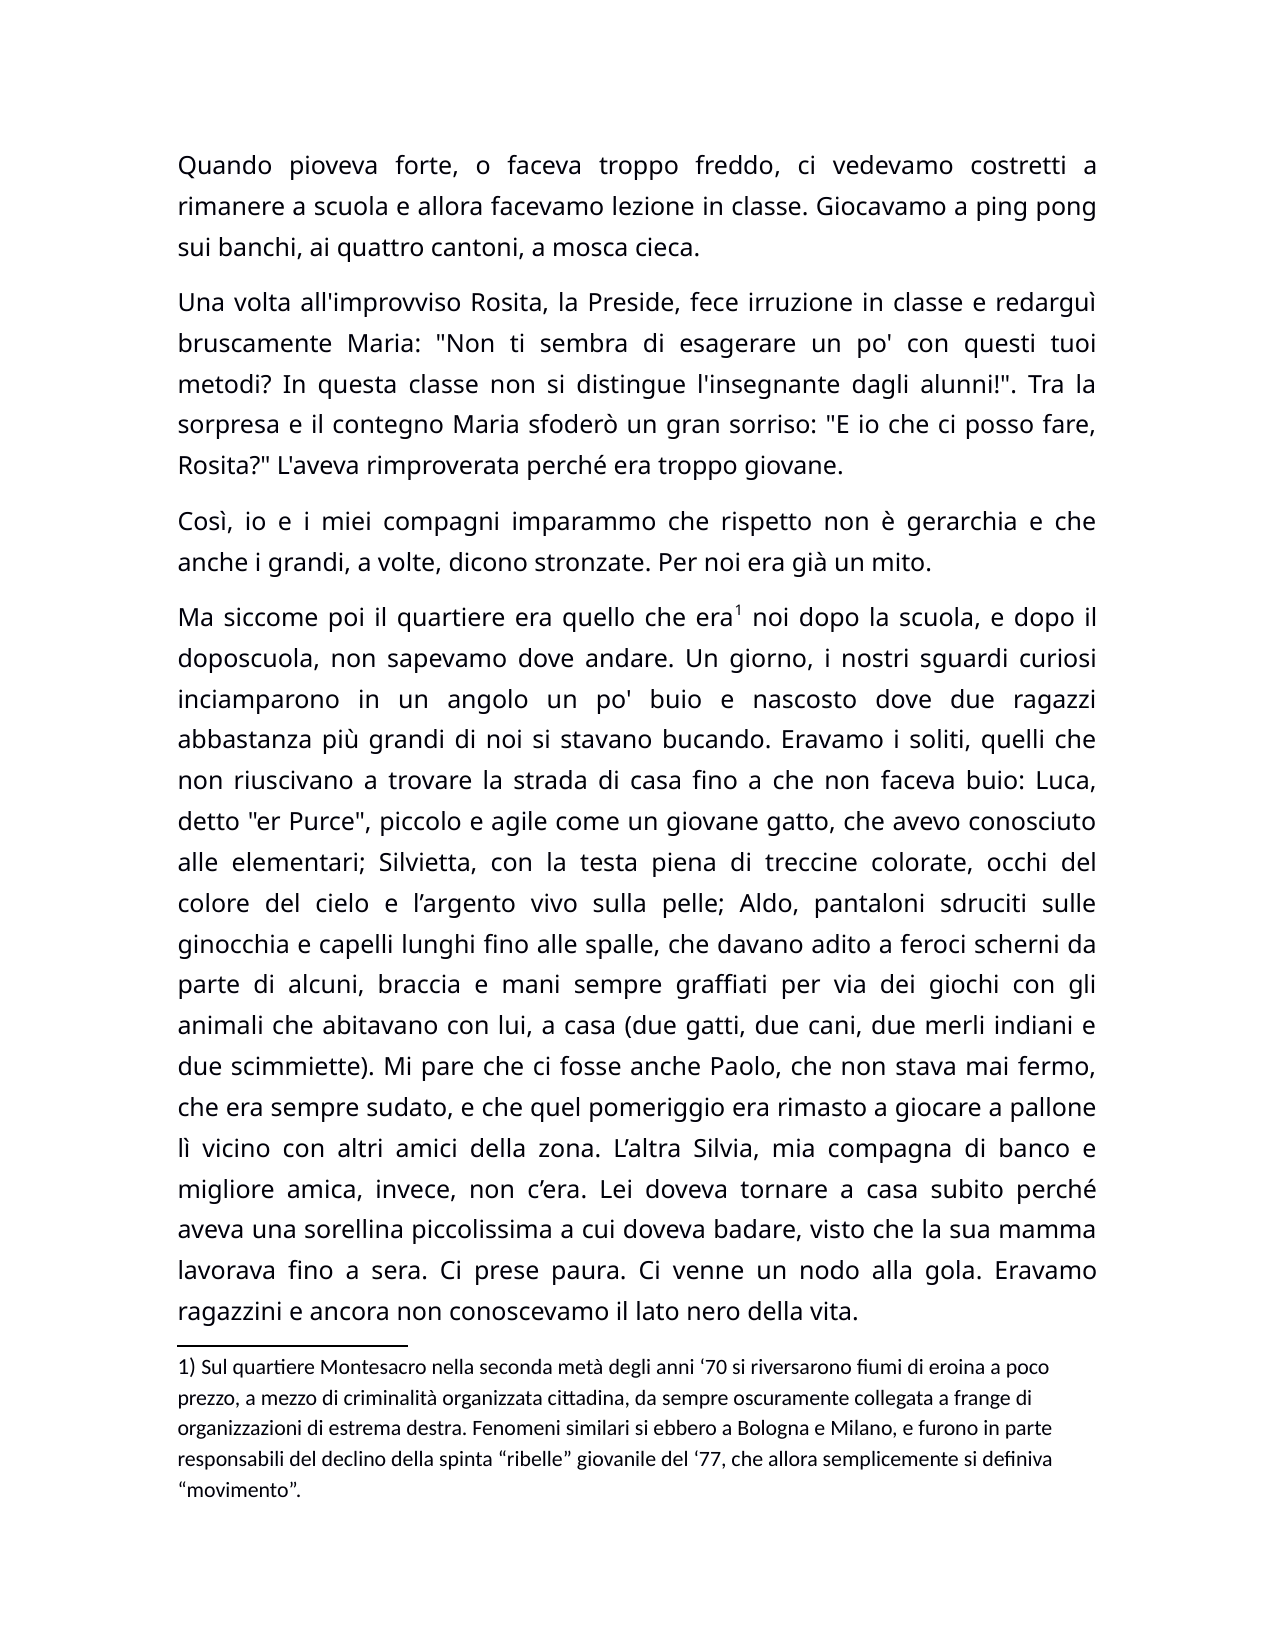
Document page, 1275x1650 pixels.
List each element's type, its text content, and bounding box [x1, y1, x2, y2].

text Quando pioveva forte, o faceva troppo freddo, ci vedevamo costretti a rimanere a scuola e allora facevamo lezione in classe. Giocavamo a ping pong sui banchi, ai quattro cantoni, a mosca cieca. [177, 148, 1098, 263]
text Ma siccome poi il quartiere era quello che era noi dopo la scuola, e dopo il doposcuola, non sapevamo dove andare. Un giorno, i nostri sguardi curiosi inciamparono in un angolo un po' buio e nascosto dove due ragazzi abbastanza più grandi di noi si stavano bucando. Eravamo i soliti, quelli che non riuscivano a trovare la strada di casa fino a che non faceva buio: Luca, detto "er Purce", piccolo e agile come un giovane gatto, che avevo conosciuto alle elementari; Silvietta, con la testa piena di treccine colorate, occhi del colore del cielo e l’argento vivo sulla pelle; Aldo, pantaloni sdruciti sulle ginocchia e capelli lunghi fino alle spalle, che davano adito a feroci scherni da parte di alcuni, braccia e mani sempre graffiati per via dei giochi con gli animali che abitavano con lui, a casa (due gatti, due cani, due merli indiani e due scimmiette). Mi pare che ci fosse anche Paolo, che non stava mai fermo, che era sempre sudato, e che quel pomeriggio era rimasto a giocare a pallone lì vicino con altri amici della zona. L’altra Silvia, mia compagna di banco e migliore amica, invece, non c’era. Lei doveva tornare a casa subito perché aveva una sorellina piccolissima a cui doveva badare, visto che la sua mamma lavorava fino a sera. Ci prese paura. Ci venne un nodo alla gola. Eravamo ragazzini e ancora non conoscevamo il lato nero della vita. [177, 600, 1098, 1328]
text Sul quartiere Montesacro nella seconda metà degli anni ‘70 si riversarono fiumi di eroina a poco prezzo, a mezzo di criminalità organizzata cittadina, da sempre oscuramente collegata a frange di organizzazioni di estrema destra. Fenomeni similari si ebbero a Bologna e Milano, e furono in parte responsabili del declino della spinta “ribelle” giovanile del ‘77, che allora semplicemente si definiva “movimento”. [177, 1352, 1098, 1502]
text Così, io e i miei compagni imparammo che rispetto non è gerarchia e che anche i grandi, a volte, dicono stronzate. Per noi era già un mito. [177, 503, 1098, 578]
text Una volta all'improvviso Rosita, la Preside, fece irruzione in classe e redarguì bruscamente Maria: "Non ti sembra di esagerare un po' con questi tuoi metodi? In questa classe non si distingue l'insegnante dagli alunni!". Tra la sorpresa e il contegno Maria sfoderò un gran sorriso: "E io che ci posso fare, Rosita?" L'aveva rimproverata perché era troppo giovane. [177, 285, 1098, 482]
